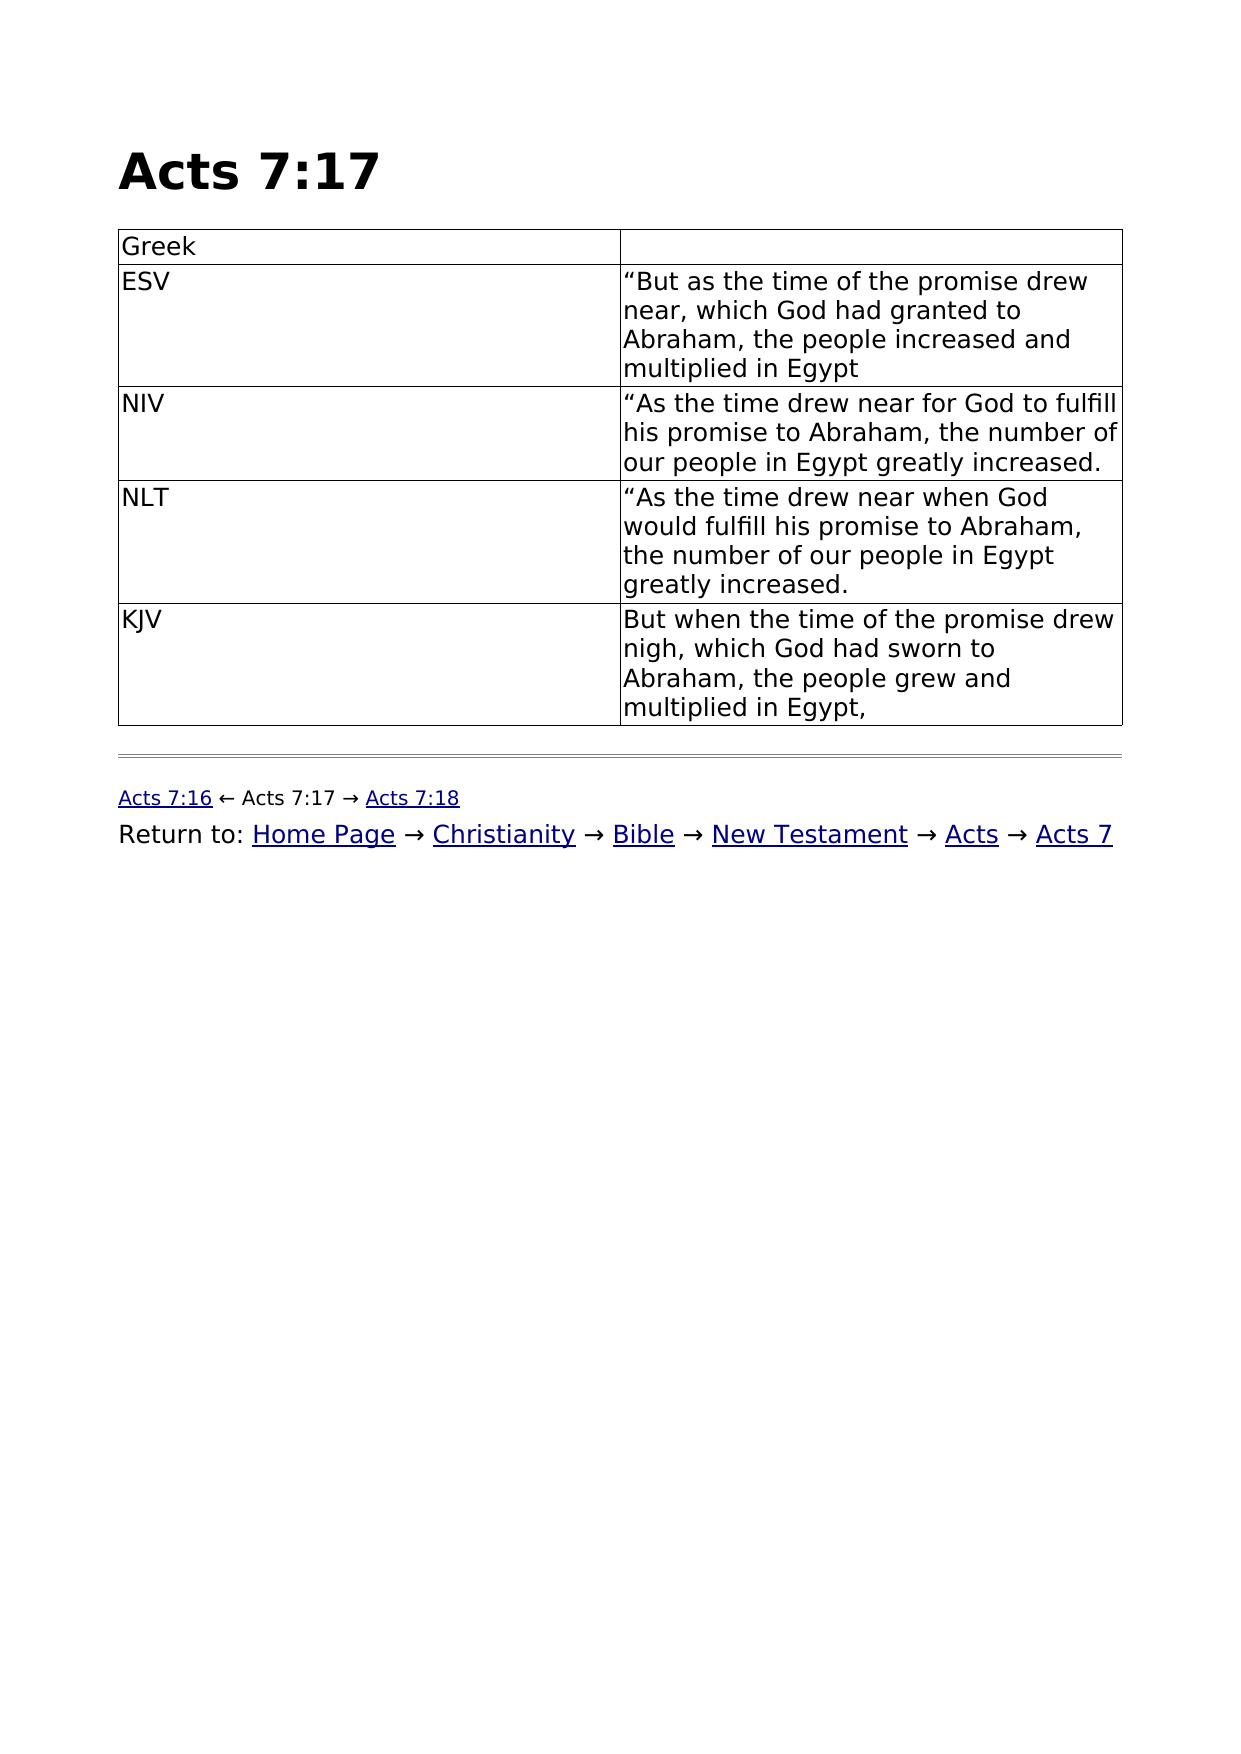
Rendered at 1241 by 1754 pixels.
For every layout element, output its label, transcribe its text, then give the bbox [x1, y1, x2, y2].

table_cell “As the time drew near for God to fulfill his promise to Abraham, the number of our people in Egypt greatly increased. [621, 387, 1122, 480]
subtitle Acts 7:17 [118, 143, 1122, 201]
table_cell ESV [119, 265, 620, 386]
text Return to: Home Page → Christianity → Bible → New Testament → Acts → Acts 7 [118, 820, 1122, 849]
table_cell “As the time drew near when God would fulfill his promise to Abraham, the number of our people in Egypt greatly increased. [621, 481, 1122, 602]
table_header [621, 230, 1122, 264]
table_header Greek [119, 230, 620, 264]
table_cell “But as the time of the promise drew near, which God had granted to Abraham, the people increased and multiplied in Egypt [621, 265, 1122, 386]
table_cell NLT [119, 481, 620, 602]
table_cell NIV [119, 387, 620, 480]
table_cell But when the time of the promise drew nigh, which God had sworn to Abraham, the people grew and multiplied in Egypt, [621, 604, 1122, 725]
text Acts 7:16 ← Acts 7:17 → Acts 7:18 [118, 786, 1122, 820]
table_cell KJV [119, 604, 620, 725]
